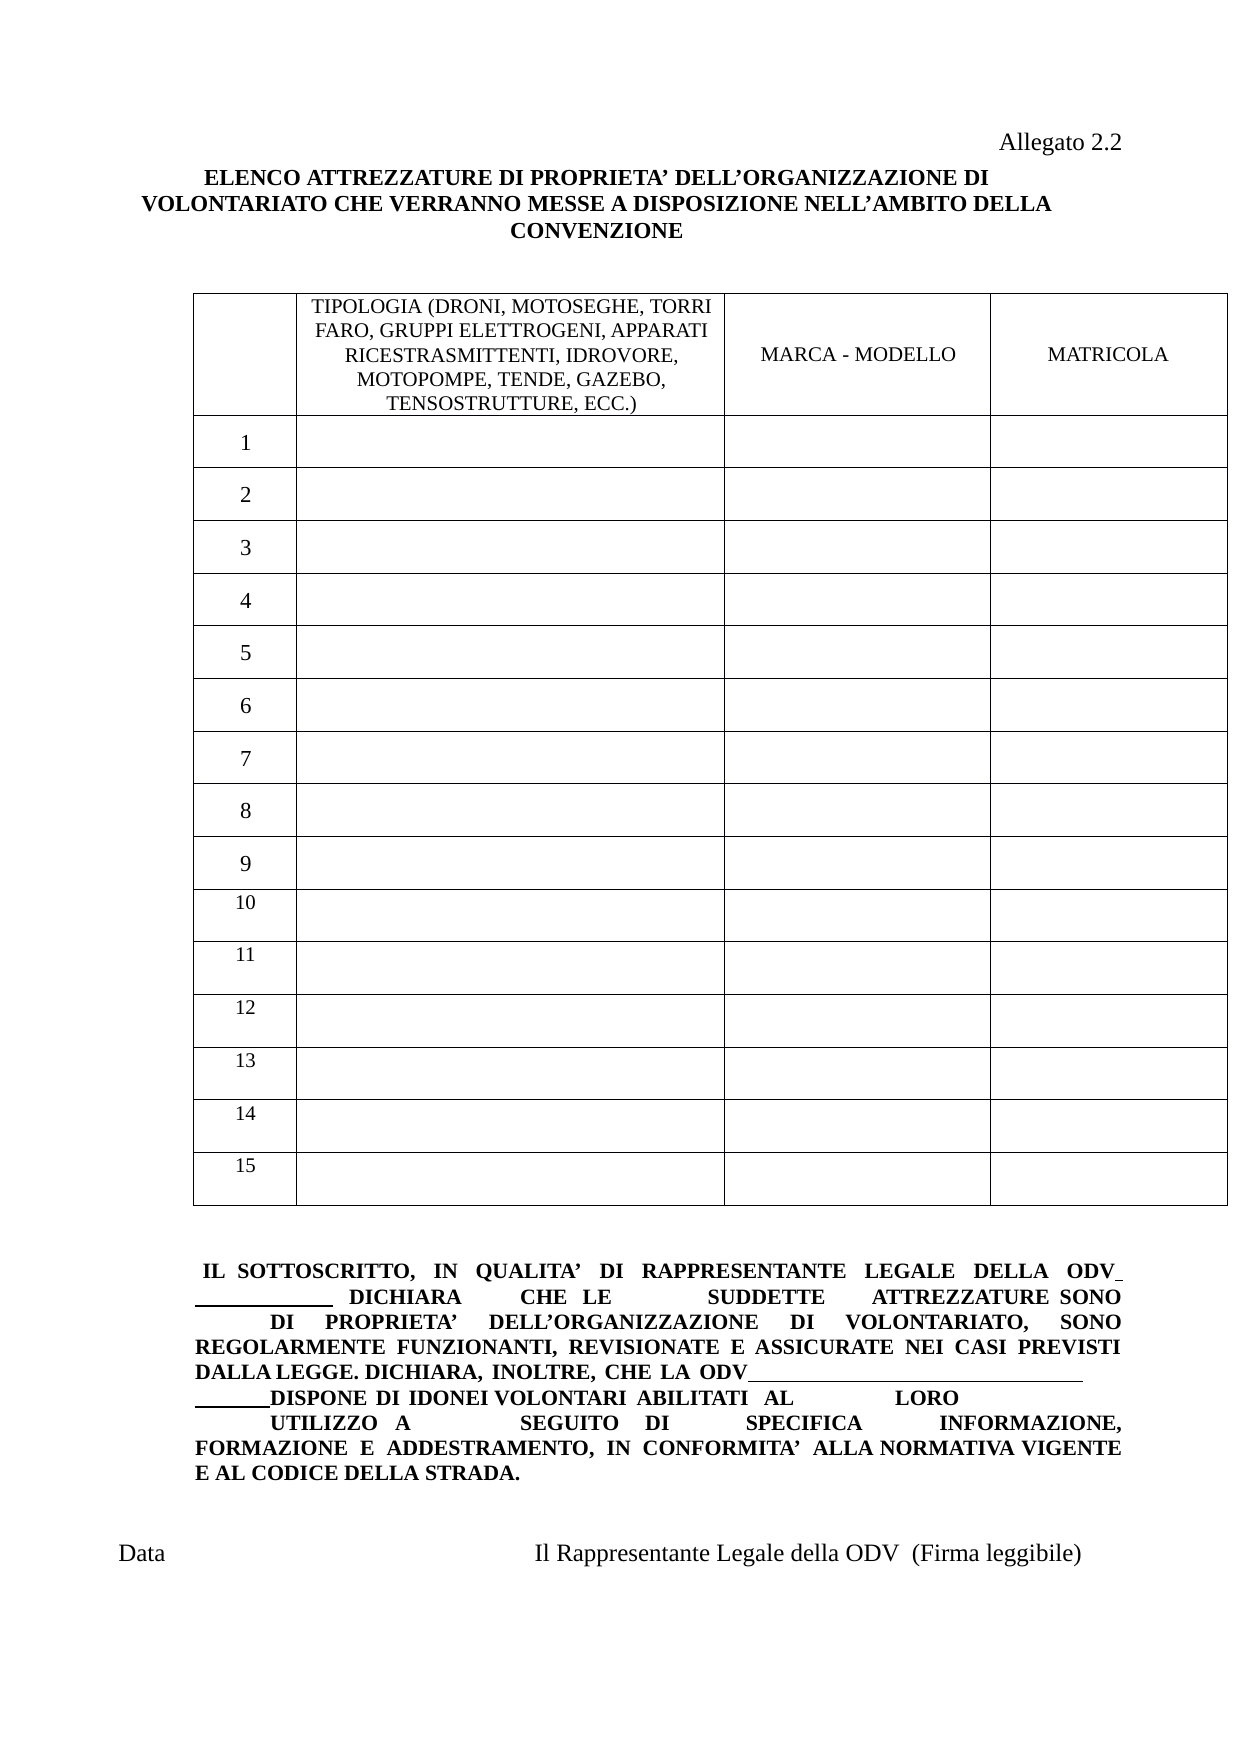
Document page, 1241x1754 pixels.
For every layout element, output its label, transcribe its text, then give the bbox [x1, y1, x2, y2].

table_cell 12 [194, 995, 296, 1047]
table_cell [297, 521, 724, 573]
table_cell [297, 890, 724, 941]
table_cell [991, 574, 1227, 625]
table_cell [991, 626, 1227, 678]
table_cell 14 [194, 1100, 296, 1152]
table_cell [991, 995, 1227, 1047]
table_cell [991, 890, 1227, 941]
table_cell 7 [194, 732, 296, 783]
table_cell [297, 1153, 724, 1205]
table_cell [297, 416, 724, 467]
table_cell [725, 1153, 990, 1205]
table_cell [725, 942, 990, 994]
table_header MARCA - MODELLO [725, 294, 990, 415]
table_cell [725, 679, 990, 731]
table_cell 1 [194, 416, 296, 467]
table_cell 3 [194, 521, 296, 573]
table_cell [297, 942, 724, 994]
table_cell [297, 784, 724, 836]
table_cell [297, 732, 724, 783]
table_cell [725, 626, 990, 678]
table_cell [991, 837, 1227, 888]
table_cell [991, 784, 1227, 836]
subtitle IL SOTTOSCRITTO, IN QUALITA’ DI RAPPRESENTANTE LEGALE DELLA ODV DICHIARA CHE LE SUDDETTE ATTREZZATURE SONO DI PROPRIETA’ DELL’ORGANIZZAZIONE DI VOLONTARIATO, SONO REGOLARMENTE FUNZIONANTI, REVISIONATE E ASSICURATE NEI CASI PREVISTI DALLA LEGGE. DICHIARA, INOLTRE, CHE LA ODV DISPONE DI IDONEI VOLONTARI ABILITATI AL LORO UTILIZZO A SEGUITO DI SPECIFICA INFORMAZIONE, FORMAZIONE E ADDESTRAMENTO, IN CONFORMITA’ ALLA NORMATIVA VIGENTE E AL CODICE DELLA STRADA. [195, 1257, 1122, 1485]
table_cell [725, 468, 990, 520]
table_cell [297, 837, 724, 888]
table_header TIPOLOGIA (DRONI, MOTOSEGHE, TORRI FARO, GRUPPI ELETTROGENI, APPARATI RICESTRASMITTENTI, IDROVORE, MOTOPOMPE, TENDE, GAZEBO, TENSOSTRUTTURE, ECC.) [297, 294, 724, 415]
table_cell 13 [194, 1048, 296, 1099]
table_cell [991, 521, 1227, 573]
table_cell 11 [194, 942, 296, 994]
table_cell 10 [194, 890, 296, 941]
table_cell [725, 784, 990, 836]
table_cell [725, 1048, 990, 1099]
table_cell [991, 732, 1227, 783]
table_cell 5 [194, 626, 296, 678]
table_cell [725, 732, 990, 783]
table_cell [297, 574, 724, 625]
table_cell 4 [194, 574, 296, 625]
table_cell [297, 1048, 724, 1099]
table_cell 8 [194, 784, 296, 836]
table_cell [725, 995, 990, 1047]
text Data Il Rappresentante Legale della ODV (Firma leggibile) [118, 1538, 1122, 1567]
table_cell [297, 626, 724, 678]
table_cell [297, 679, 724, 731]
table_cell [725, 521, 990, 573]
table_cell [991, 468, 1227, 520]
table_cell [725, 574, 990, 625]
table_cell 6 [194, 679, 296, 731]
table_cell [725, 416, 990, 467]
text Allegato 2.2 [319, 127, 1122, 156]
table_cell 15 [194, 1153, 296, 1205]
table_cell [297, 468, 724, 520]
table_cell [991, 416, 1227, 467]
table_cell [991, 679, 1227, 731]
table_header MATRICOLA [991, 294, 1227, 415]
table_cell [297, 1100, 724, 1152]
table_cell [991, 1100, 1227, 1152]
table_cell [725, 890, 990, 941]
table_cell 9 [194, 837, 296, 888]
table_cell [991, 1048, 1227, 1099]
text ELENCO ATTREZZATURE DI PROPRIETA’ DELL’ORGANIZZAZIONE DI VOLONTARIATO CHE VERRANNO MESSE A DISPOSIZIONE NELL’AMBITO DELLA CONVENZIONE [118, 164, 1075, 243]
table_cell [991, 942, 1227, 994]
table_cell 2 [194, 468, 296, 520]
table_header [194, 294, 296, 415]
table_cell [297, 995, 724, 1047]
table_cell [725, 837, 990, 888]
table_cell [725, 1100, 990, 1152]
table_cell [991, 1153, 1227, 1205]
